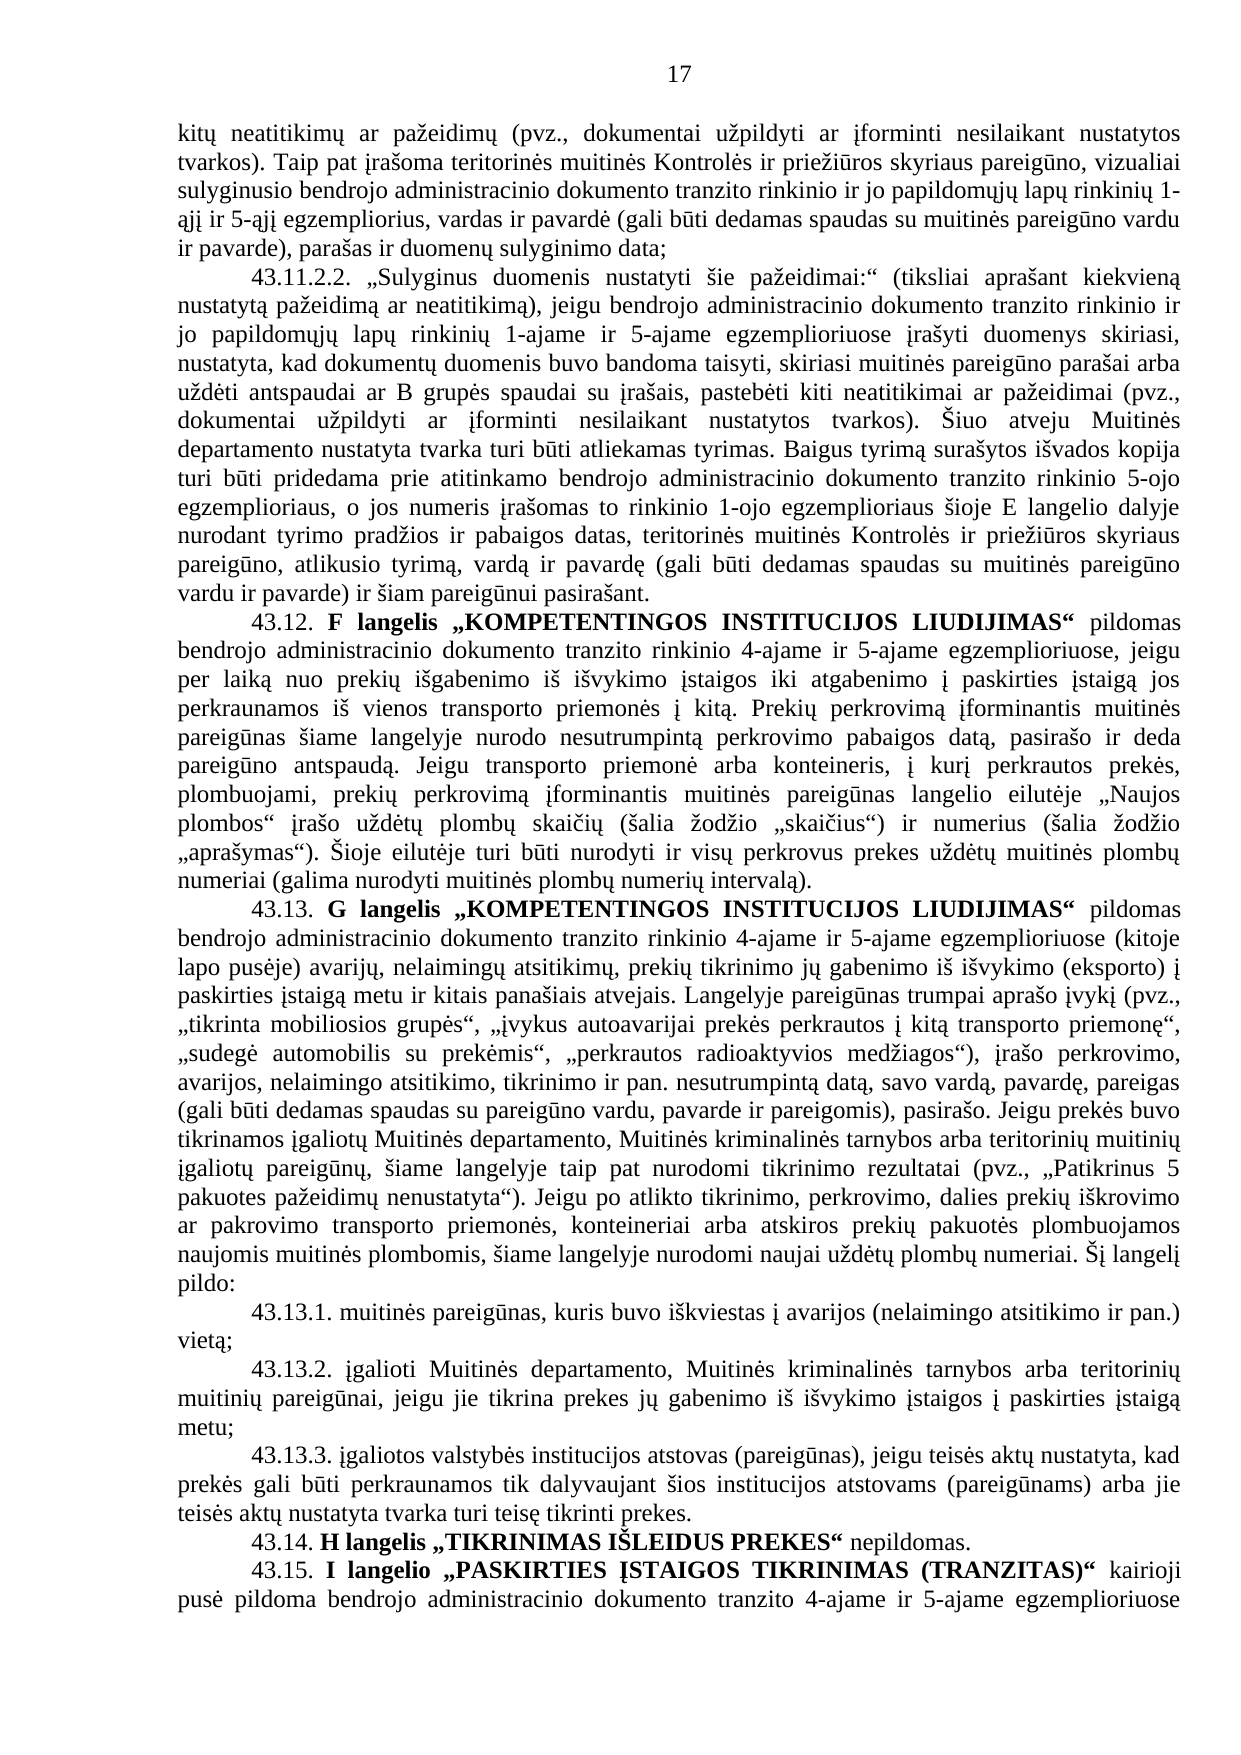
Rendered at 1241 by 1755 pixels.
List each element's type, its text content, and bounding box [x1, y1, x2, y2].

text 43.15. I langelio „PASKIRTIES ĮSTAIGOS TIKRINIMAS (TRANZITAS)“ kairioji pusė pildoma bendrojo administracinio dokumento tranzito 4-ajame ir 5-ajame egzemplioriuose [177, 1556, 1181, 1613]
text 43.13.3. įgaliotos valstybės institucijos atstovas (pareigūnas), jeigu teisės aktų nustatyta, kad prekės gali būti perkraunamos tik dalyvaujant šios institucijos atstovams (pareigūnams) arba jie teisės aktų nustatyta tvarka turi teisę tikrinti prekes. [177, 1441, 1181, 1527]
text 43.11.2.2. „Sulyginus duomenis nustatyti šie pažeidimai:“ (tiksliai aprašant kiekvieną nustatytą pažeidimą ar neatitikimą), jeigu bendrojo administracinio dokumento tranzito rinkinio ir jo papildomųjų lapų rinkinių 1-ajame ir 5-ajame egzemplioriuose įrašyti duomenys skiriasi, nustatyta, kad dokumentų duomenis buvo bandoma taisyti, skiriasi muitinės pareigūno parašai arba uždėti antspaudai ar B grupės spaudai su įrašais, pastebėti kiti neatitikimai ar pažeidimai (pvz., dokumentai užpildyti ar įforminti nesilaikant nustatytos tvarkos). Šiuo atveju Muitinės departamento nustatyta tvarka turi būti atliekamas tyrimas. Baigus tyrimą surašytos išvados kopija turi būti pridedama prie atitinkamo bendrojo administracinio dokumento tranzito rinkinio 5-ojo egzemplioriaus, o jos numeris įrašomas to rinkinio 1-ojo egzemplioriaus šioje E langelio dalyje nurodant tyrimo pradžios ir pabaigos datas, teritorinės muitinės Kontrolės ir priežiūros skyriaus pareigūno, atlikusio tyrimą, vardą ir pavardę (gali būti dedamas spaudas su muitinės pareigūno vardu ir pavarde) ir šiam pareigūnui pasirašant. [177, 262, 1181, 607]
text 43.14. H langelis „TIKRINIMAS IŠLEIDUS PREKES“ nepildomas. [177, 1527, 1181, 1556]
text 43.13.1. muitinės pareigūnas, kuris buvo iškviestas į avarijos (nelaimingo atsitikimo ir pan.) vietą; [177, 1297, 1181, 1354]
text kitų neatitikimų ar pažeidimų (pvz., dokumentai užpildyti ar įforminti nesilaikant nustatytos tvarkos). Taip pat įrašoma teritorinės muitinės Kontrolės ir priežiūros skyriaus pareigūno, vizualiai sulyginusio bendrojo administracinio dokumento tranzito rinkinio ir jo papildomųjų lapų rinkinių 1-ąjį ir 5-ąjį egzempliorius, vardas ir pavardė (gali būti dedamas spaudas su muitinės pareigūno vardu ir pavarde), parašas ir duomenų sulyginimo data; [177, 118, 1181, 262]
text 43.12. F langelis „KOMPETENTINGOS INSTITUCIJOS LIUDIJIMAS“ pildomas bendrojo administracinio dokumento tranzito rinkinio 4-ajame ir 5-ajame egzemplioriuose, jeigu per laiką nuo prekių išgabenimo iš išvykimo įstaigos iki atgabenimo į paskirties įstaigą jos perkraunamos iš vienos transporto priemonės į kitą. Prekių perkrovimą įforminantis muitinės pareigūnas šiame langelyje nurodo nesutrumpintą perkrovimo pabaigos datą, pasirašo ir deda pareigūno antspaudą. Jeigu transporto priemonė arba konteineris, į kurį perkrautos prekės, plombuojami, prekių perkrovimą įforminantis muitinės pareigūnas langelio eilutėje „Naujos plombos“ įrašo uždėtų plombų skaičių (šalia žodžio „skaičius“) ir numerius (šalia žodžio „aprašymas“). Šioje eilutėje turi būti nurodyti ir visų perkrovus prekes uždėtų muitinės plombų numeriai (galima nurodyti muitinės plombų numerių intervalą). [177, 607, 1181, 894]
text 43.13.2. įgalioti Muitinės departamento, Muitinės kriminalinės tarnybos arba teritorinių muitinių pareigūnai, jeigu jie tikrina prekes jų gabenimo iš išvykimo įstaigos į paskirties įstaigą metu; [177, 1354, 1181, 1441]
text 43.13. G langelis „KOMPETENTINGOS INSTITUCIJOS LIUDIJIMAS“ pildomas bendrojo administracinio dokumento tranzito rinkinio 4-ajame ir 5-ajame egzemplioriuose (kitoje lapo pusėje) avarijų, nelaimingų atsitikimų, prekių tikrinimo jų gabenimo iš išvykimo (eksporto) į paskirties įstaigą metu ir kitais panašiais atvejais. Langelyje pareigūnas trumpai aprašo įvykį (pvz., „tikrinta mobiliosios grupės“, „įvykus autoavarijai prekės perkrautos į kitą transporto priemonę“, „sudegė automobilis su prekėmis“, „perkrautos radioaktyvios medžiagos“), įrašo perkrovimo, avarijos, nelaimingo atsitikimo, tikrinimo ir pan. nesutrumpintą datą, savo vardą, pavardę, pareigas (gali būti dedamas spaudas su pareigūno vardu, pavarde ir pareigomis), pasirašo. Jeigu prekės buvo tikrinamos įgaliotų Muitinės departamento, Muitinės kriminalinės tarnybos arba teritorinių muitinių įgaliotų pareigūnų, šiame langelyje taip pat nurodomi tikrinimo rezultatai (pvz., „Patikrinus 5 pakuotes pažeidimų nenustatyta“). Jeigu po atlikto tikrinimo, perkrovimo, dalies prekių iškrovimo ar pakrovimo transporto priemonės, konteineriai arba atskiros prekių pakuotės plombuojamos naujomis muitinės plombomis, šiame langelyje nurodomi naujai uždėtų plombų numeriai. Šį langelį pildo: [177, 894, 1181, 1297]
